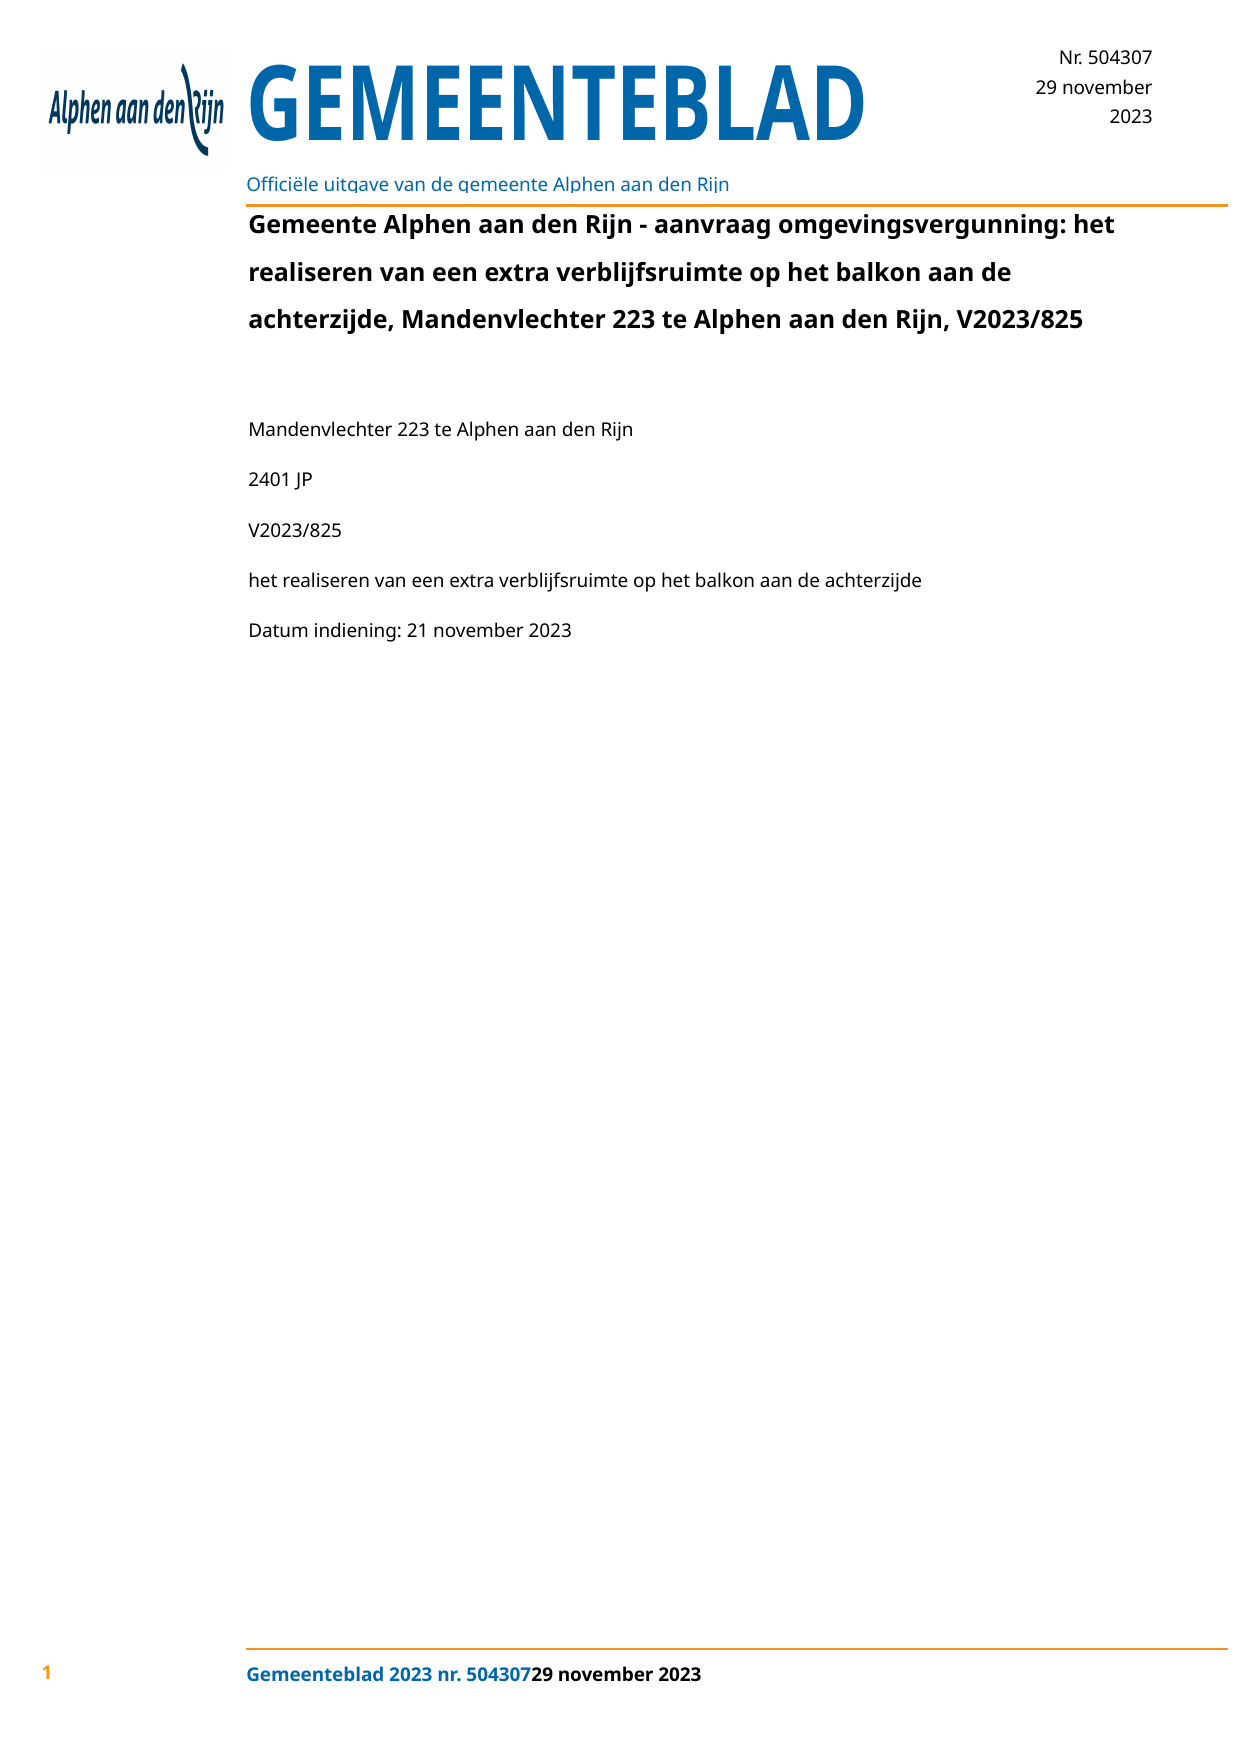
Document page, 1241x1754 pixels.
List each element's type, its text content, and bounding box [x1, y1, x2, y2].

picture [41, 47, 231, 172]
text 2401 JP [248, 466, 1152, 492]
text Gemeente Alphen aan den Rijn - aanvraag omgevingsvergunning: het realiseren van een extra verblijfsruimte op het balkon aan de achterzijde, Mandenvlechter 223 te Alphen aan den Rijn, V2023/825 [248, 207, 1152, 336]
text V2023/825 [248, 517, 1152, 542]
text Datum indiening: 21 november 2023 [248, 618, 1152, 643]
text Mandenvlechter 223 te Alphen aan den Rijn [248, 416, 1152, 442]
text het realiseren van een extra verblijfsruimte op het balkon aan de achterzijde [248, 567, 1152, 593]
